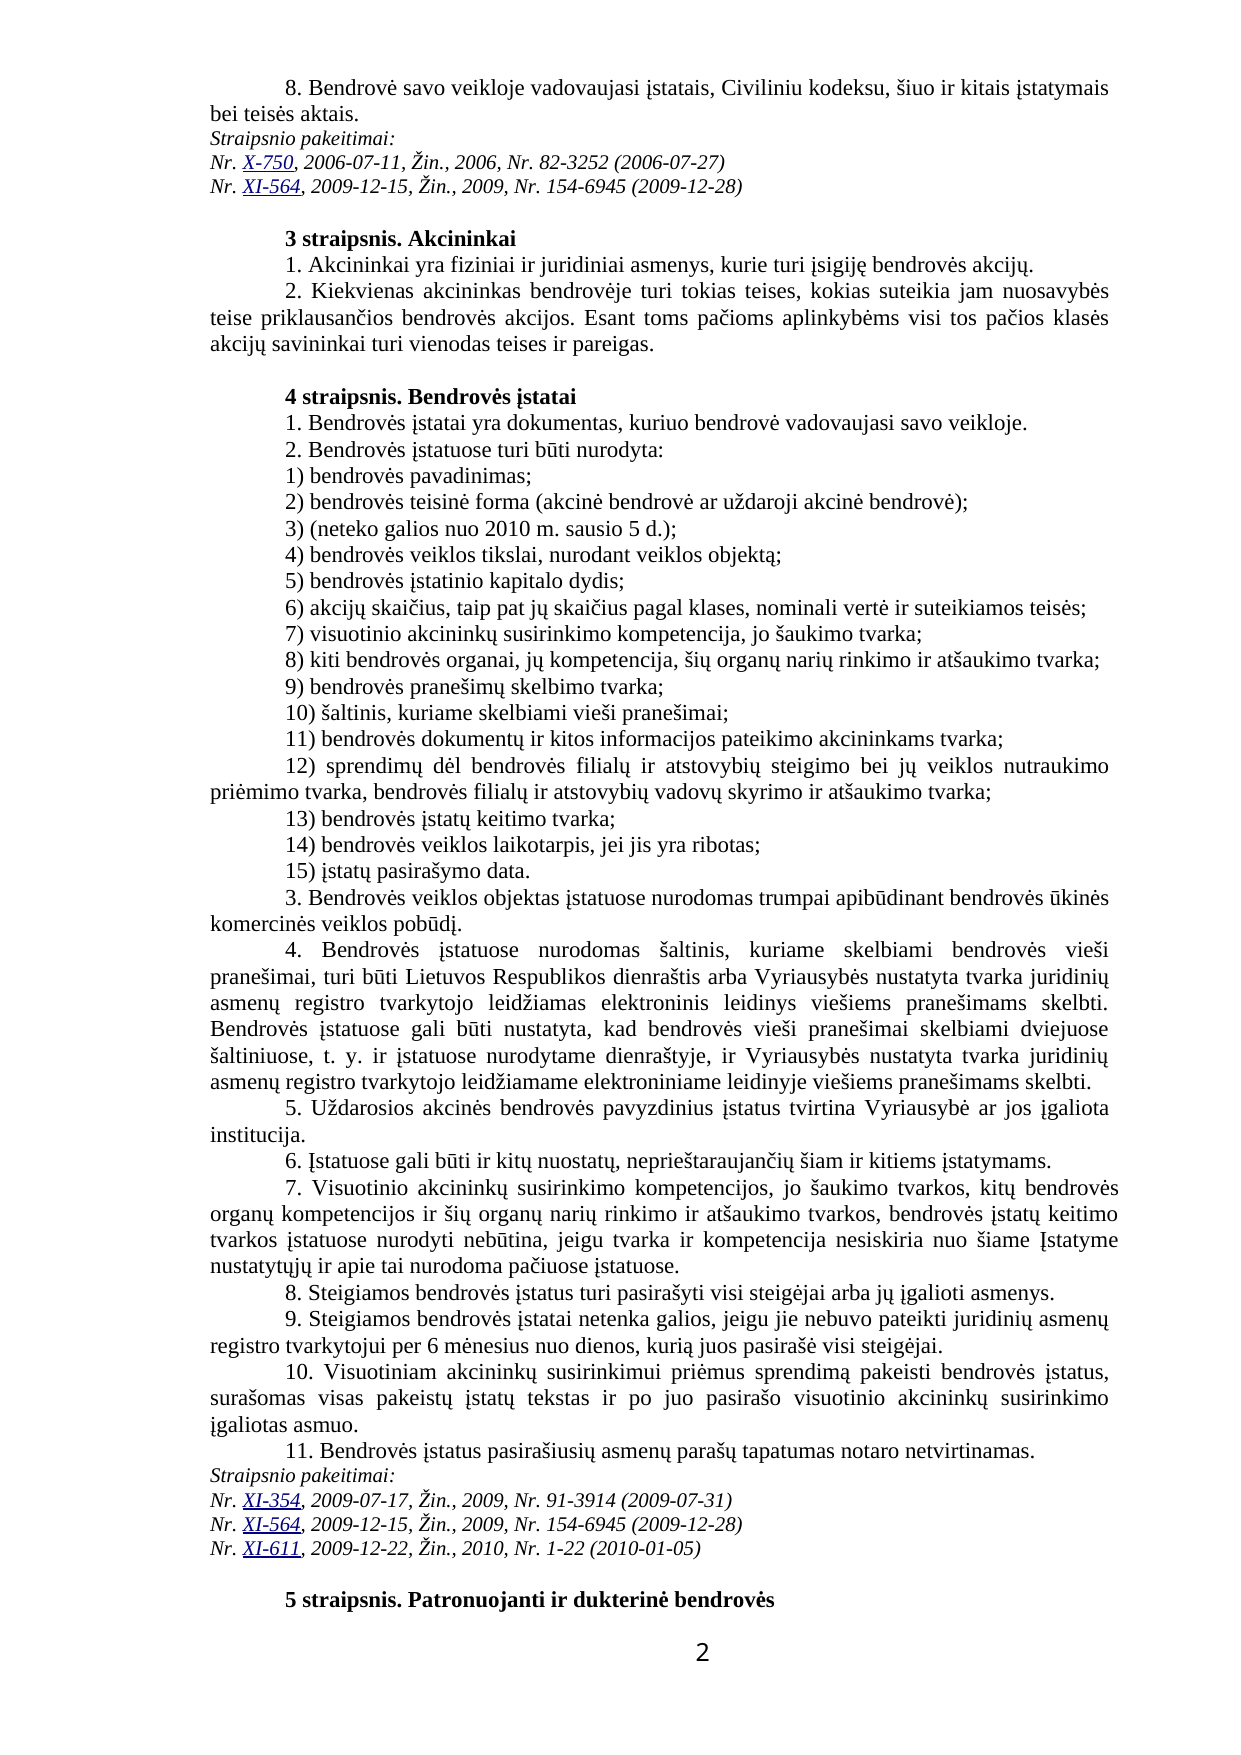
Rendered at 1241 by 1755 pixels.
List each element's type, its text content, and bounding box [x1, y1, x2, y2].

text Nr. XI-354, 2009-07-17, Žin., 2009, Nr. 91-3914 (2009-07-31) [210, 1487, 1120, 1512]
text Straipsnio pakeitimai: [210, 1463, 1120, 1487]
text 15) įstatų pasirašymo data. [210, 857, 1111, 884]
text 12) sprendimų dėl bendrovės filialų ir atstovybių steigimo bei jų veiklos nutraukimo priėmimo tvarka, bendrovės filialų ir atstovybių vadovų skyrimo ir atšaukimo tvarka; [210, 752, 1111, 804]
text 5) bendrovės įstatinio kapitalo dydis; [210, 567, 1111, 594]
text 8. Bendrovė savo veikloje vadovaujasi įstatais, Civiliniu kodeksu, šiuo ir kitais įstatymais bei teisės aktais. [210, 73, 1111, 126]
text 10) šaltinis, kuriame skelbiami vieši pranešimai; [210, 699, 1111, 726]
text 2. Kiekvienas akcininkas bendrovėje turi tokias teises, kokias suteikia jam nuosavybės teise priklausančios bendrovės akcijos. Esant toms pačioms aplinkybėms visi tos pačios klasės akcijų savininkai turi vienodas teises ir pareigas. [210, 277, 1111, 357]
text 2. Bendrovės įstatuose turi būti nurodyta: [210, 436, 1111, 462]
text 1. Bendrovės įstatai yra dokumentas, kuriuo bendrovė vadovaujasi savo veikloje. [210, 409, 1111, 436]
text 1. Akcininkai yra fiziniai ir juridiniai asmenys, kurie turi įsigiję bendrovės akcijų. [210, 251, 1111, 277]
text 4. Bendrovės įstatuose nurodomas šaltinis, kuriame skelbiami bendrovės vieši pranešimai, turi būti Lietuvos Respublikos dienraštis arba Vyriausybės nustatyta tvarka juridinių asmenų registro tvarkytojo leidžiamas elektroninis leidinys viešiems pranešimams skelbti. Bendrovės įstatuose gali būti nustatyta, kad bendrovės vieši pranešimai skelbiami dviejuose šaltiniuose, t. y. ir įstatuose nurodytame dienraštyje, ir Vyriausybės nustatyta tvarka juridinių asmenų registro tvarkytojo leidžiamame elektroniniame leidinyje viešiems pranešimams skelbti. [210, 936, 1110, 1094]
text 7) visuotinio akcininkų susirinkimo kompetencija, jo šaukimo tvarka; [210, 620, 1111, 646]
text 6) akcijų skaičius, taip pat jų skaičius pagal klases, nominali vertė ir suteikiamos teisės; [210, 594, 1111, 620]
text Nr. XI-611, 2009-12-22, Žin., 2010, Nr. 1-22 (2010-01-05) [210, 1536, 1120, 1560]
text 14) bendrovės veiklos laikotarpis, jei jis yra ribotas; [210, 831, 1111, 857]
text 4) bendrovės veiklos tikslai, nurodant veiklos objektą; [210, 541, 1111, 567]
text 5 straipsnis. Patronuojanti ir dukterinė bendrovės [210, 1586, 1111, 1612]
text Straipsnio pakeitimai: [210, 126, 1111, 150]
text 9. Steigiamos bendrovės įstatai netenka galios, jeigu jie nebuvo pateikti juridinių asmenų registro tvarkytojui per 6 mėnesius nuo dienos, kurią juos pasirašė visi steigėjai. [210, 1305, 1111, 1358]
text Nr. X-750, 2006-07-11, Žin., 2006, Nr. 82-3252 (2006-07-27) [210, 150, 1111, 174]
text 3 straipsnis. Akcininkai [210, 225, 1111, 251]
text 6. Įstatuose gali būti ir kitų nuostatų, neprieštaraujančių šiam ir kitiems įstatymams. [210, 1147, 1111, 1173]
text 4 straipsnis. Bendrovės įstatai [210, 383, 1111, 409]
text 1) bendrovės pavadinimas; [210, 462, 1111, 488]
text 11) bendrovės dokumentų ir kitos informacijos pateikimo akcininkams tvarka; [210, 726, 1111, 752]
text 10. Visuotiniam akcininkų susirinkimui priėmus sprendimą pakeisti bendrovės įstatus, surašomas visas pakeistų įstatų tekstas ir po juo pasirašo visuotinio akcininkų susirinkimo įgaliotas asmuo. [210, 1358, 1111, 1437]
text 7. Visuotinio akcininkų susirinkimo kompetencijos, jo šaukimo tvarkos, kitų bendrovės organų kompetencijos ir šių organų narių rinkimo ir atšaukimo tvarkos, bendrovės įstatų keitimo tvarkos įstatuose nurodyti nebūtina, jeigu tvarka ir kompetencija nesiskiria nuo šiame Įstatyme nustatytųjų ir apie tai nurodoma pačiuose įstatuose. [210, 1173, 1120, 1279]
text 13) bendrovės įstatų keitimo tvarka; [210, 804, 1111, 831]
text 3) (neteko galios nuo 2010 m. sausio 5 d.); [210, 515, 1111, 541]
text 8) kiti bendrovės organai, jų kompetencija, šių organų narių rinkimo ir atšaukimo tvarka; [210, 646, 1111, 673]
text 5. Uždarosios akcinės bendrovės pavyzdinius įstatus tvirtina Vyriausybė ar jos įgaliota institucija. [210, 1094, 1111, 1147]
text 3. Bendrovės veiklos objektas įstatuose nurodomas trumpai apibūdinant bendrovės ūkinės komercinės veiklos pobūdį. [210, 884, 1111, 936]
text 8. Steigiamos bendrovės įstatus turi pasirašyti visi steigėjai arba jų įgalioti asmenys. [210, 1279, 1111, 1305]
text Nr. XI-564, 2009-12-15, Žin., 2009, Nr. 154-6945 (2009-12-28) [210, 1512, 1120, 1536]
text 2) bendrovės teisinė forma (akcinė bendrovė ar uždaroji akcinė bendrovė); [210, 488, 1111, 515]
text 11. Bendrovės įstatus pasirašiusių asmenų parašų tapatumas notaro netvirtinamas. [210, 1437, 1111, 1463]
text 9) bendrovės pranešimų skelbimo tvarka; [210, 673, 1111, 699]
text Nr. XI-564, 2009-12-15, Žin., 2009, Nr. 154-6945 (2009-12-28) [210, 174, 1120, 198]
